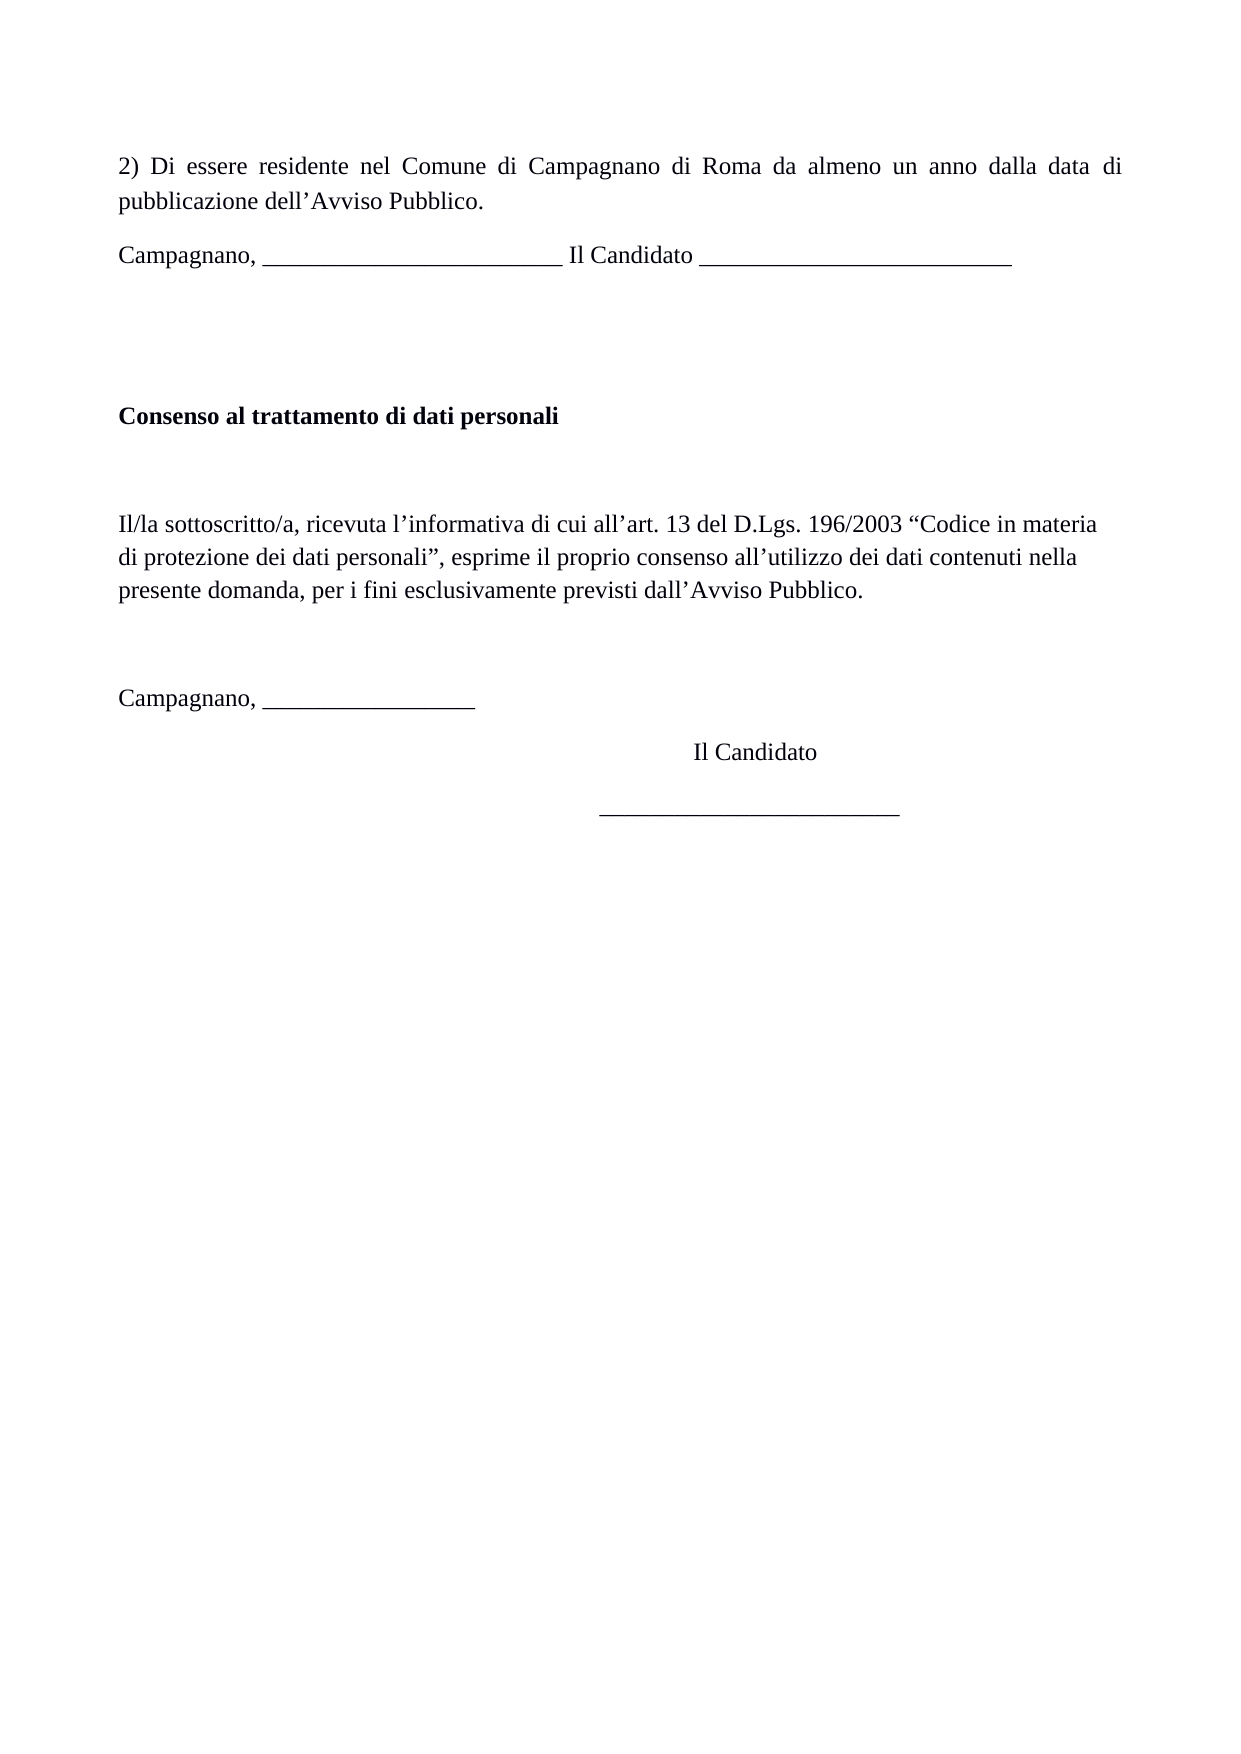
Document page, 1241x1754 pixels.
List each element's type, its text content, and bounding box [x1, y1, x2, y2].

text Il Candidato [118, 737, 1122, 765]
text Campagnano, _________________ [118, 683, 1122, 712]
text 2) Di essere residente nel Comune di Campagnano di Roma da almeno un anno dalla data di pubblicazione dell’Avviso Pubblico. [118, 148, 1122, 215]
text Consenso al trattamento di dati personali [118, 401, 1122, 430]
text Campagnano, ________________________ Il Candidato _________________________ [118, 240, 1122, 268]
text ________________________ [118, 791, 1122, 819]
text Il/la sottoscritto/a, ricevuta l’informativa di cui all’art. 13 del D.Lgs. 196/2003 “Codice in materia di protezione dei dati personali”, esprime il proprio consenso all’utilizzo dei dati contenuti nella presente domanda, per i fini esclusivamente previsti dall’Avviso Pubblico. [118, 509, 1122, 604]
